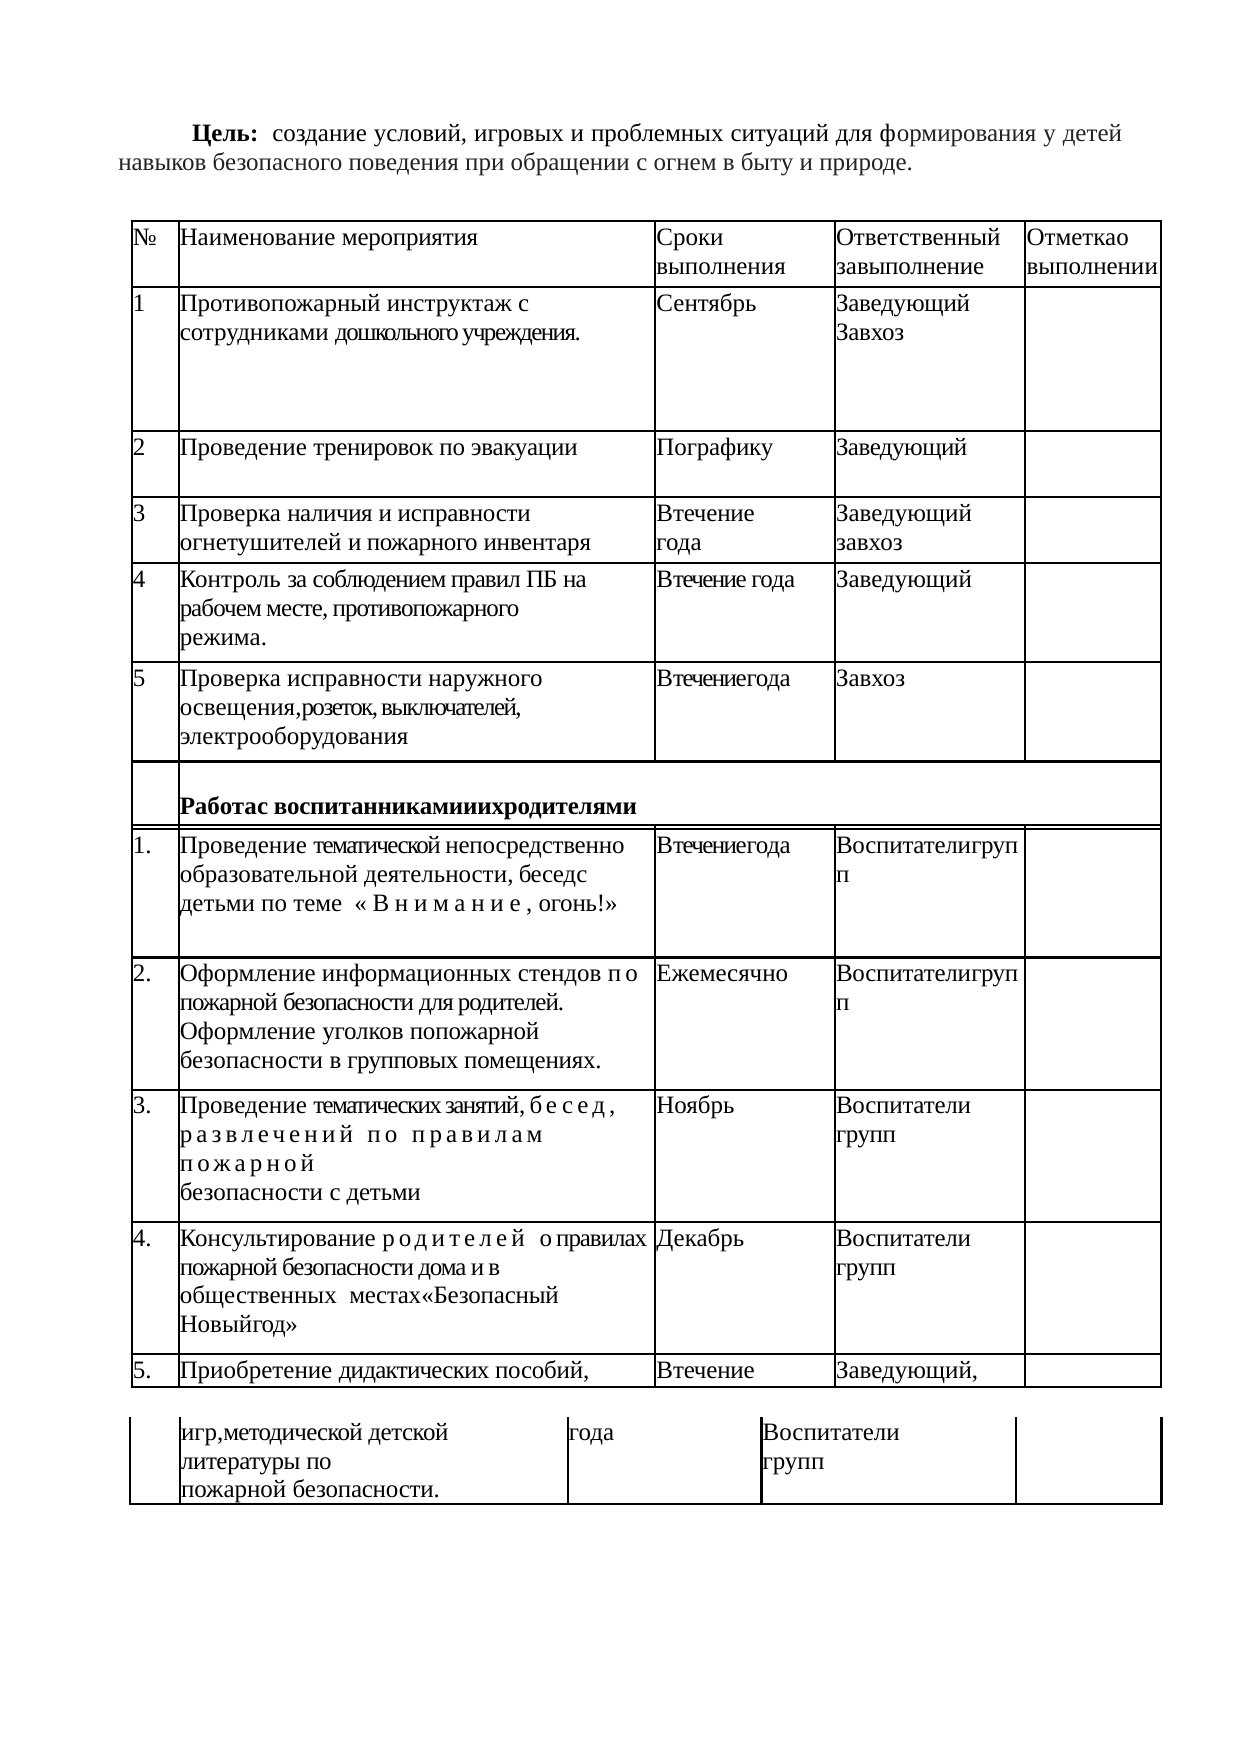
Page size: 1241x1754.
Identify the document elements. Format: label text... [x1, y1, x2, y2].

table_cell Приобретение дидактических пособий, [180, 1355, 654, 1386]
table_cell [1026, 1355, 1160, 1386]
table_header года [569, 1417, 760, 1503]
table_cell [1026, 432, 1160, 496]
table_cell [1026, 498, 1160, 562]
table_cell [133, 763, 178, 824]
table_cell Проведение тематической непосредственно образовательной деятельности,беседс детьми по теме «Внимание,огонь!» [180, 830, 654, 956]
table_header № [133, 222, 178, 286]
table_cell Заведующий Завхоз [836, 288, 1024, 430]
table_header [131, 1417, 179, 1503]
table_cell Воспитатели групп [836, 1091, 1024, 1221]
table_cell 2 [133, 432, 178, 496]
table_cell Заведующий [836, 432, 1024, 496]
table_cell Оформление информационных стендов по пожарной безопасности для родителей. Оформление уголков попожарной безопасности в групповых помещениях. [180, 959, 654, 1088]
table_cell Заведующий, [836, 1355, 1024, 1386]
table_cell Втечение [656, 1355, 834, 1386]
table_cell Ноябрь [656, 1091, 834, 1221]
table_cell 5 [133, 663, 178, 760]
table_cell 1. [133, 830, 178, 956]
table_cell Проведение тематических занятий,бесед, развлечений по правилам пожарной безопасности с детьми [180, 1091, 654, 1221]
table_cell Сентябрь [656, 288, 834, 430]
table_cell Проверка наличия и исправности огнетушителей и пожарного инвентаря [180, 498, 654, 562]
table_cell [1026, 959, 1160, 1088]
table_cell Втечениегода [656, 830, 834, 956]
table_cell Проведение тренировок по эвакуации [180, 432, 654, 496]
table_cell [1026, 564, 1160, 661]
table_cell Противопожарный инструктаж с сотрудниками дошкольного учреждения. [180, 288, 654, 430]
table_cell Заведующий [836, 564, 1024, 661]
table_cell Втечение года [656, 564, 834, 661]
text Цель: создание условий, игровых и проблемных ситуаций для формирования у детей навыков безопасного поведения при обращении с огнем в быту и природе. [118, 118, 1122, 176]
table_cell Проверка исправности наружного освещения,розеток, выключателей, электрооборудования [180, 663, 654, 760]
table_header Воспитатели групп [763, 1417, 1015, 1503]
table_cell Воспитатели групп [836, 1223, 1024, 1353]
table_cell 3 [133, 498, 178, 562]
table_cell Декабрь [656, 1223, 834, 1353]
table_cell Работасвоспитанникамииихродителями [180, 763, 1160, 824]
table_cell Заведующий завхоз [836, 498, 1024, 562]
table_cell [1026, 288, 1160, 430]
table_cell 4. [133, 1223, 178, 1353]
table_cell Втечениегода [656, 663, 834, 760]
table_cell 5. [133, 1355, 178, 1386]
table_cell Воспитателигрупп [836, 959, 1024, 1088]
table_header Сроки выполнения [656, 222, 834, 286]
table_cell [1026, 830, 1160, 956]
table_cell 3. [133, 1091, 178, 1221]
table_header Наименование мероприятия [180, 222, 654, 286]
table_cell Ежемесячно [656, 959, 834, 1088]
table_cell Втечение года [656, 498, 834, 562]
table_cell 4 [133, 564, 178, 661]
table_cell [1026, 663, 1160, 760]
table_cell Завхоз [836, 663, 1024, 760]
table_cell Воспитателигрупп [836, 830, 1024, 956]
table_header Ответственный завыполнение [836, 222, 1024, 286]
table_cell Консультирование родителей о правилах пожарной безопасности дома и в общественных местах«Безопасный Новыйгод» [180, 1223, 654, 1353]
table_cell 2. [133, 959, 178, 1088]
table_cell [1026, 1091, 1160, 1221]
table_cell Пографику [656, 432, 834, 496]
table_cell Контроль за соблюдением правил ПБ на рабочем месте, противопожарного режима. [180, 564, 654, 661]
table_header [1017, 1417, 1160, 1503]
table_header игр,методической детской литературы по пожарной безопасности. [181, 1417, 567, 1503]
table_cell [1026, 1223, 1160, 1353]
table_header Отметкао выполнении [1026, 222, 1160, 286]
table_cell 1 [133, 288, 178, 430]
